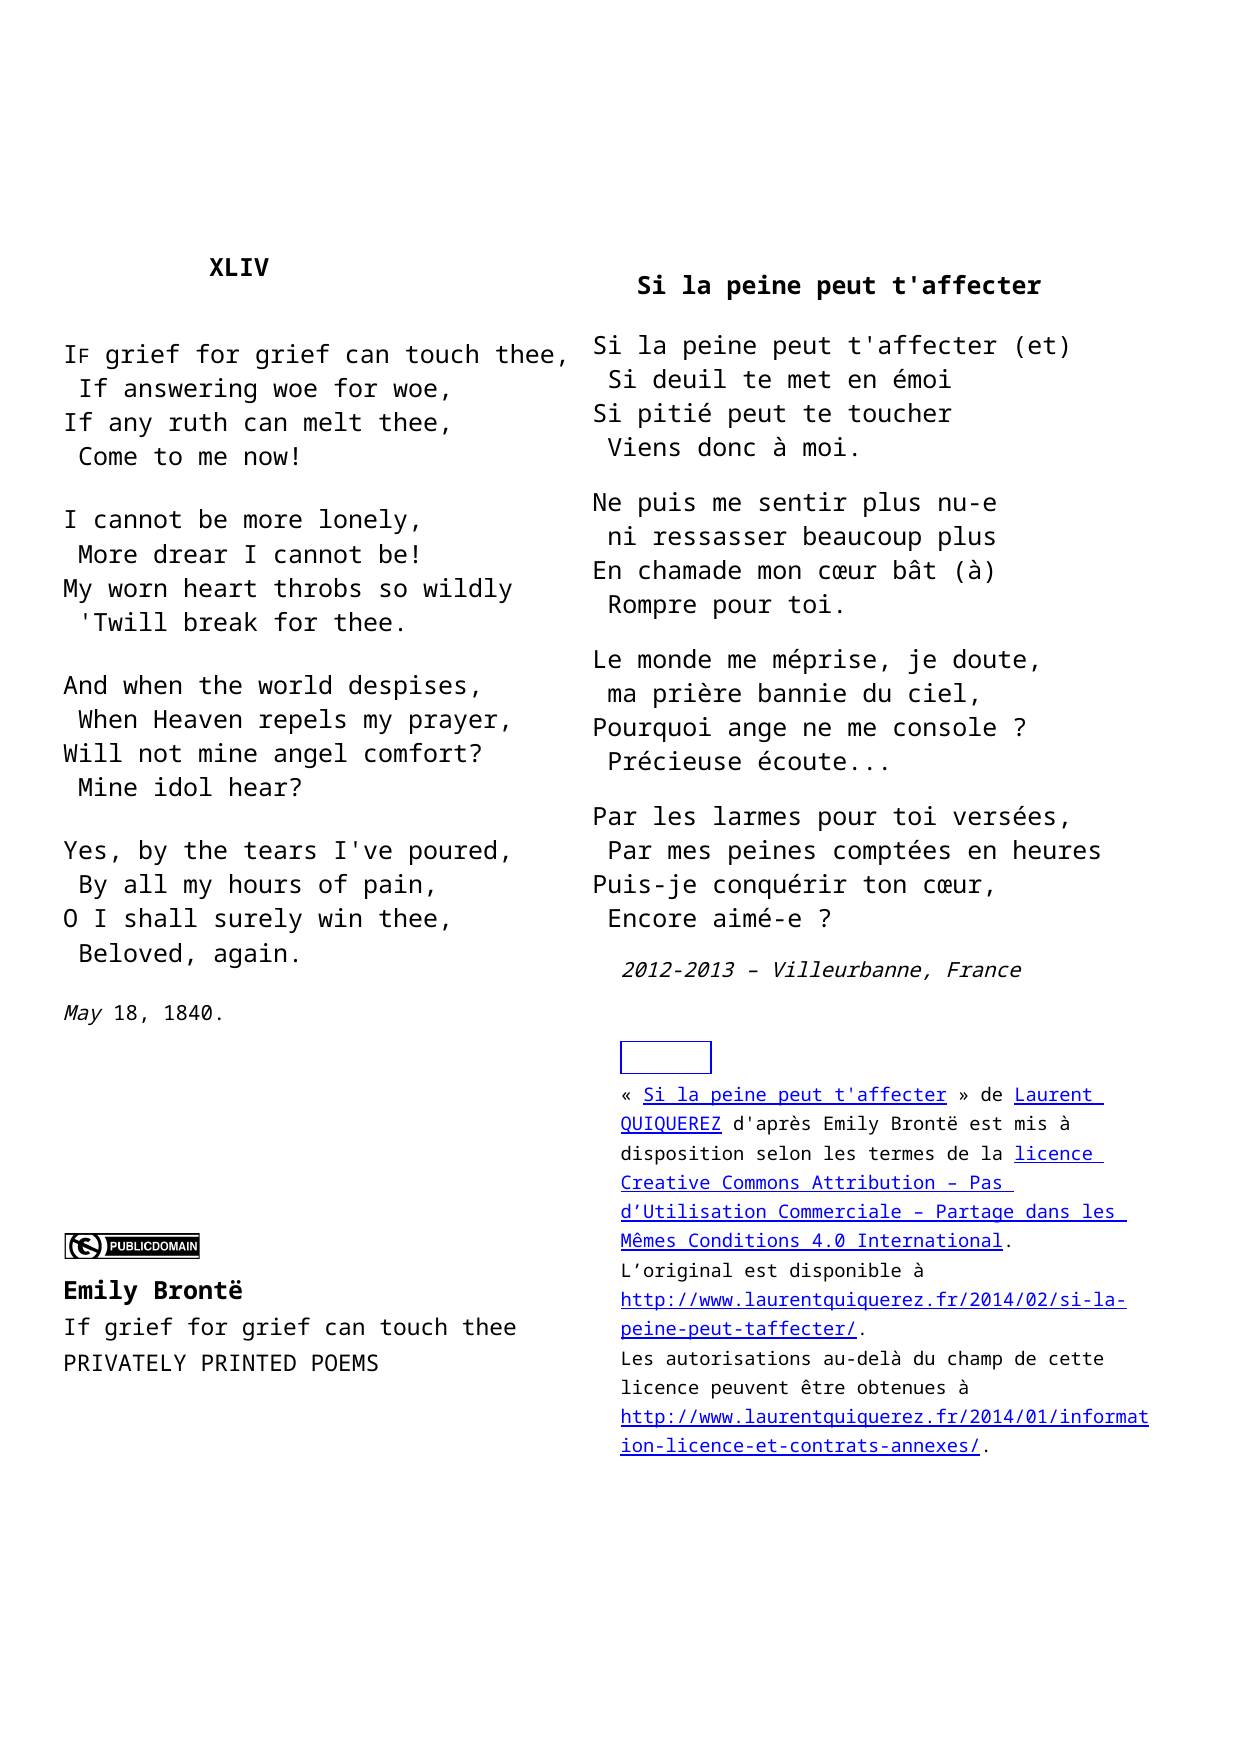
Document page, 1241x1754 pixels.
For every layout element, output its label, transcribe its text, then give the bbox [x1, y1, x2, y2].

picture [64, 1233, 200, 1259]
table_header Si la peine peut t'affecter Si la peine peut t'affecter (et) Si deuil te met en émoi Si pitié peut te toucher Viens donc à moi. Ne puis me sentir plus nu-e ni ressasser beaucoup plus En chamade mon cœur bât (à) Rompre pour toi. Le monde me méprise, je doute, ma prière bannie du ciel, Pourquoi ange ne me console ? Précieuse écoute... Par les larmes pour toi versées, Par mes peines comptées en heures Puis-je conquérir ton cœur, Encore aimé-e ? 2012-2013 – Villeurbanne, France « Si la peine peut t'affecter » de Laurent QUIQUEREZ d'après Emily Brontë est mis à disposition selon les termes de la licence Creative Commons Attribution – Pas d’Utilisation Commerciale – Partage dans les Mêmes Conditions 4.0 International. L’original est disponible à http://www.laurentquiquerez.fr/2014/02/si-la-peine-peut-taffecter/. Les autorisations au-delà du champ de cette licence peuvent être obtenues à http://www.laurentquiquerez.fr/2014/01/information-licence-et-contrats-annexes/. [592, 214, 1154, 1534]
table_header Emily Brontë If grief for grief can touch thee PRIVATELY PRINTED POEMS [63, 1234, 592, 1534]
table_header XLIV If grief for grief can touch thee, If answering woe for woe, If any ruth can melt thee, Come to me now! I cannot be more lonely, More drear I cannot be! My worn heart throbs so wildly 'Twill break for thee. And when the world despises, When Heaven repels my prayer, Will not mine angel comfort? Mine idol hear? Yes, by the tears I've poured, By all my hours of pain, O I shall surely win thee, Beloved, again. May 18, 1840. [63, 214, 592, 1233]
